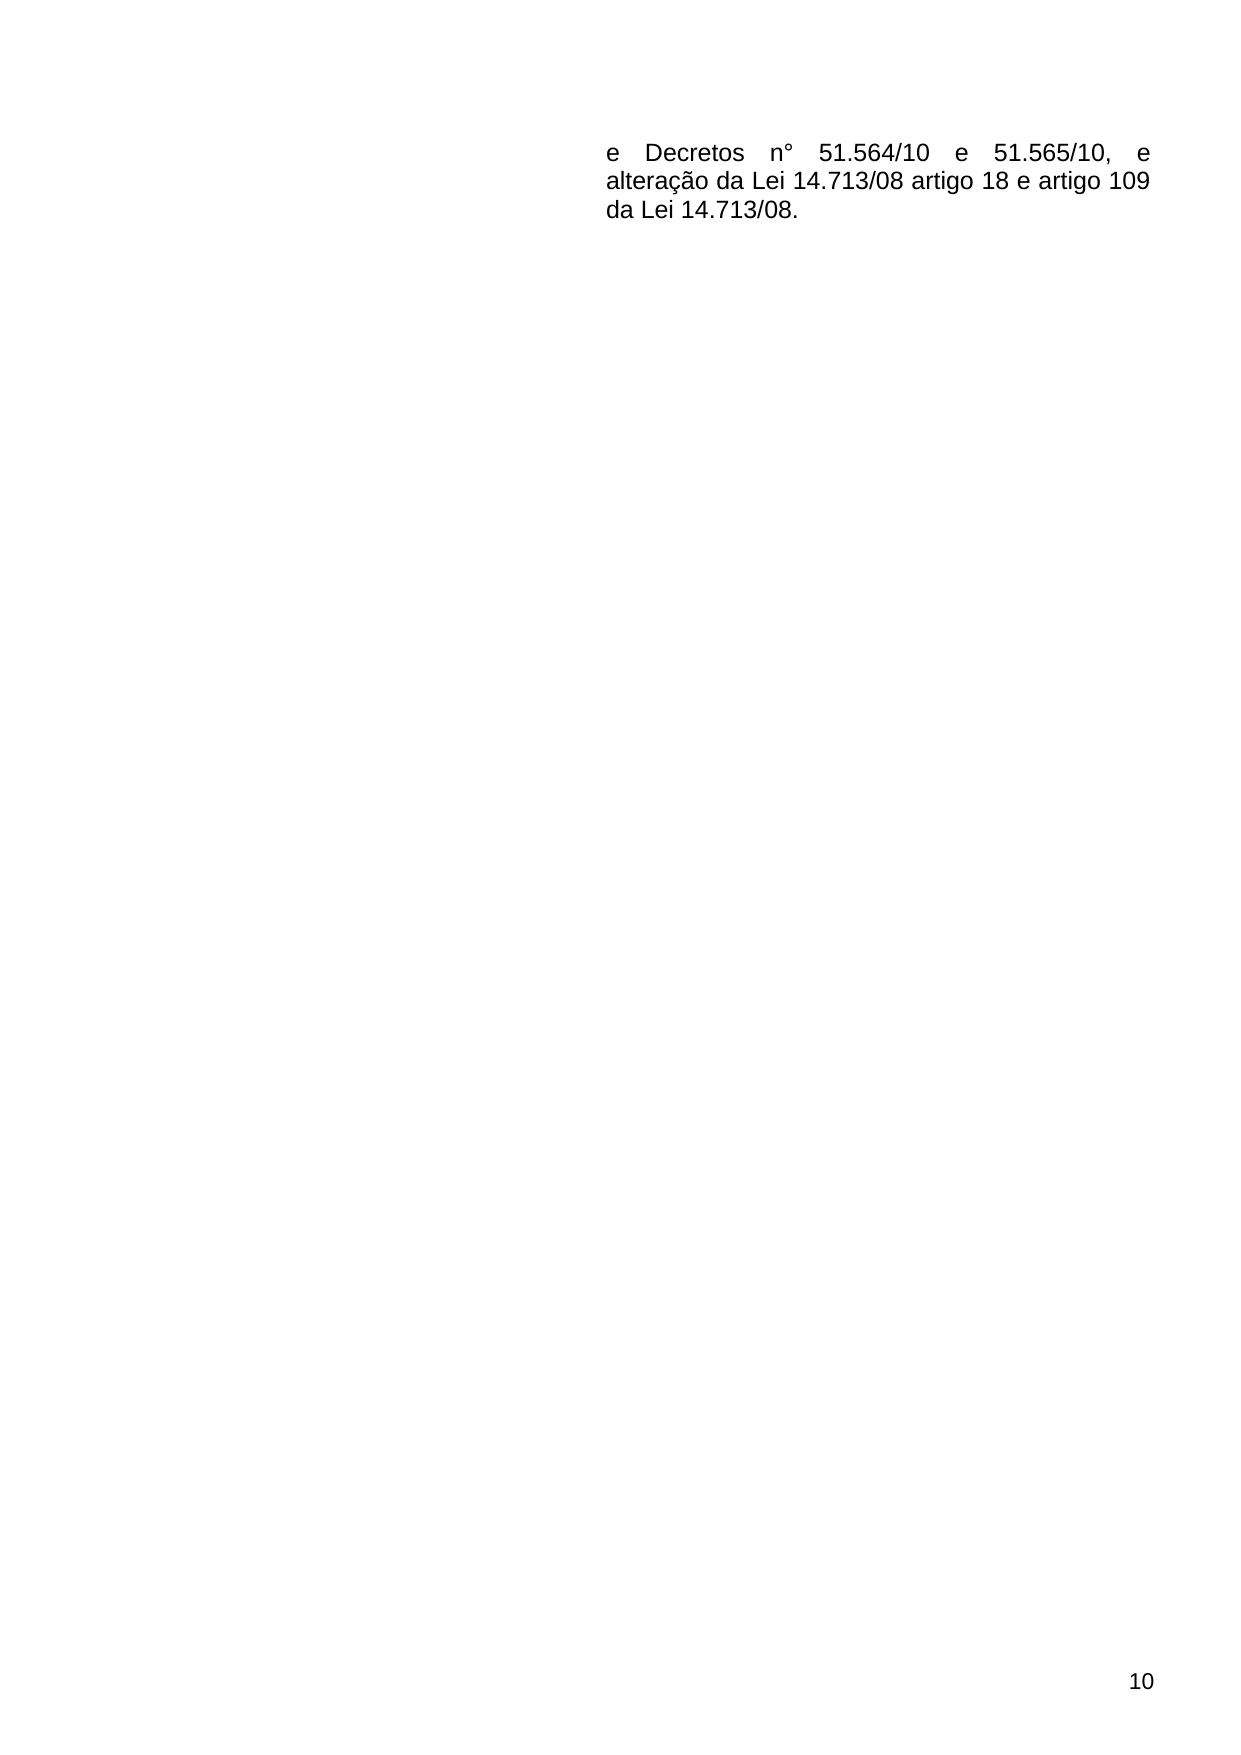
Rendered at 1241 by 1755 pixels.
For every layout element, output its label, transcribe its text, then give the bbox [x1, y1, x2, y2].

list e Decretos n° 51.564/10 e 51.565/10, e alteração da Lei 14.713/08 artigo 18 e artigo 109 da Lei 14.713/08. [474, 137, 1152, 224]
